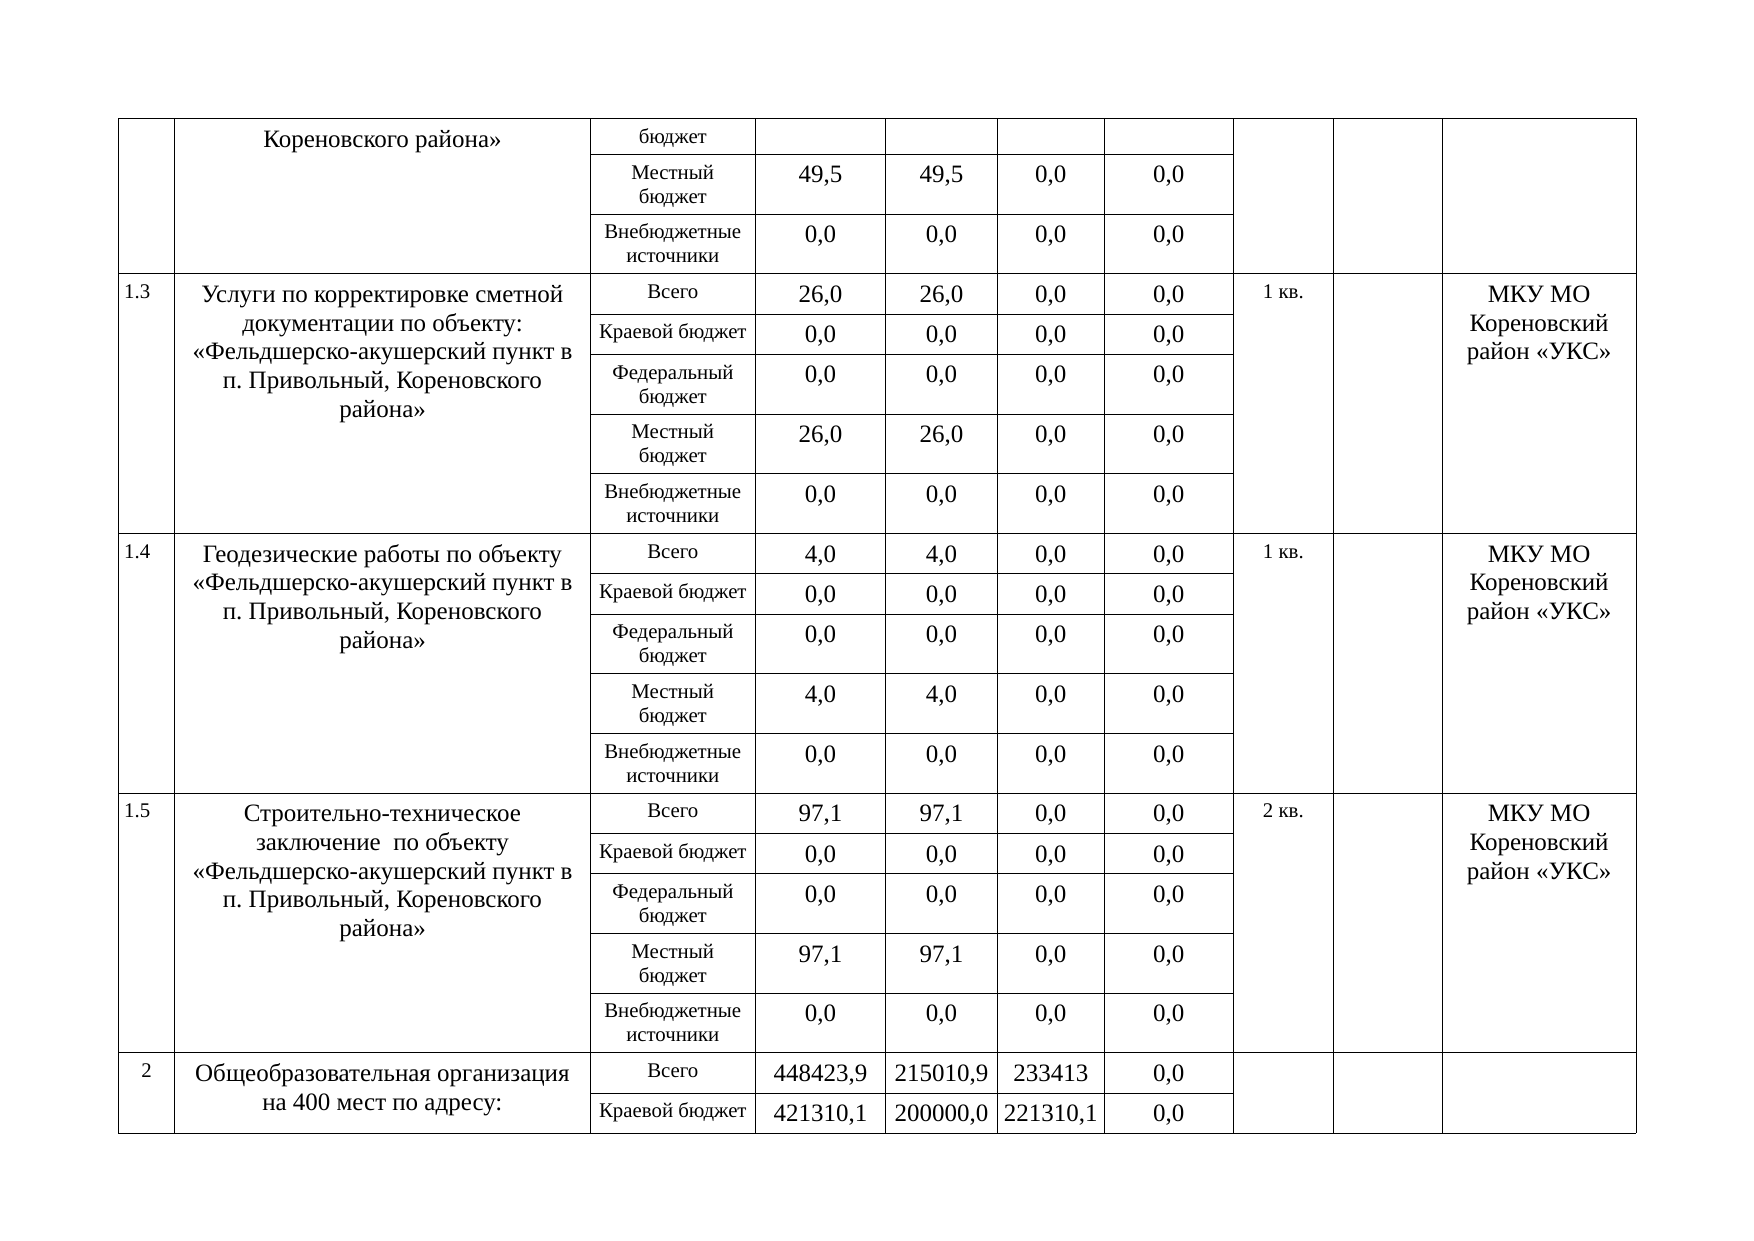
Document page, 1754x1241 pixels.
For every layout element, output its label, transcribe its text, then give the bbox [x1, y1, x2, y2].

table_cell 0,0 [998, 794, 1104, 833]
table_cell 0,0 [998, 534, 1104, 573]
table_cell 0,0 [756, 355, 885, 413]
table_cell 221310,1 [998, 1094, 1104, 1133]
table_cell 26,0 [886, 415, 997, 473]
table_cell 0,0 [998, 315, 1104, 354]
table_cell 0,0 [998, 415, 1104, 473]
table_cell 0,0 [1105, 155, 1233, 213]
table_cell 0,0 [886, 734, 997, 792]
table_cell 2 [119, 1053, 174, 1133]
table_cell [1234, 1053, 1333, 1133]
table_cell Всего [591, 794, 755, 833]
table_cell 0,0 [886, 874, 997, 933]
table_cell 1 кв. [1234, 534, 1333, 792]
table_cell 0,0 [886, 574, 997, 613]
table_cell 97,1 [886, 794, 997, 833]
table_cell 26,0 [886, 274, 997, 313]
table_cell 0,0 [998, 155, 1104, 213]
table_cell 0,0 [886, 315, 997, 354]
table_cell [998, 119, 1104, 154]
table_cell 0,0 [998, 934, 1104, 992]
table_cell [1334, 534, 1442, 792]
table_cell 1 кв. [1234, 274, 1333, 533]
table_cell 1.3 [119, 274, 174, 533]
table_cell 0,0 [1105, 274, 1233, 313]
table_cell Услуги по корректировке сметной документации по объекту: «Фельдшерско-акушерский пункт в п. Привольный, Кореновского района» [175, 274, 590, 533]
table_cell 0,0 [1105, 1053, 1233, 1092]
table_cell Всего [591, 274, 755, 313]
table_cell 0,0 [998, 215, 1104, 273]
table_cell бюджет [591, 119, 755, 154]
table_cell 26,0 [756, 415, 885, 473]
table_cell 0,0 [998, 615, 1104, 673]
table_cell Краевой бюджет [591, 315, 755, 354]
table_cell 0,0 [1105, 794, 1233, 833]
table_cell 0,0 [886, 834, 997, 873]
table_cell Краевой бюджет [591, 574, 755, 613]
table_cell [756, 119, 885, 154]
table_cell 0,0 [756, 834, 885, 873]
table_cell 0,0 [1105, 215, 1233, 273]
table_cell 1.4 [119, 534, 174, 792]
table_cell 0,0 [756, 315, 885, 354]
table_cell Общеобразовательная организация на 400 мест по адресу: Краснодарский край, г.Кореновск [175, 1053, 590, 1133]
table_cell [1105, 119, 1233, 154]
table_cell Местный бюджет [591, 415, 755, 473]
table_cell МКУ МО Кореновский район «УКС» [1443, 274, 1636, 533]
table_cell 0,0 [756, 474, 885, 533]
table_cell 0,0 [886, 215, 997, 273]
table_cell 0,0 [1105, 615, 1233, 673]
table_cell 0,0 [1105, 1094, 1233, 1133]
table_cell 4,0 [756, 534, 885, 573]
table_cell Внебюджетные источники [591, 994, 755, 1052]
table_cell 0,0 [756, 215, 885, 273]
table_cell [1334, 794, 1442, 1052]
table_cell [886, 119, 997, 154]
table_cell 0,0 [998, 674, 1104, 733]
table_cell 0,0 [998, 734, 1104, 792]
table_cell 0,0 [1105, 734, 1233, 792]
table_cell МКУ МО Кореновский район «УКС» [1443, 794, 1636, 1052]
table_cell 0,0 [998, 834, 1104, 873]
table_cell Внебюджетные источники [591, 734, 755, 792]
table_cell 4,0 [886, 674, 997, 733]
table_cell 200000,0 [886, 1094, 997, 1133]
table_cell Краевой бюджет [591, 1094, 755, 1133]
table_cell 0,0 [1105, 315, 1233, 354]
table_cell 0,0 [886, 474, 997, 533]
table_cell [1334, 1053, 1442, 1133]
table_cell Краевой бюджет [591, 834, 755, 873]
table_cell Местный бюджет [591, 155, 755, 213]
table_cell 0,0 [1105, 574, 1233, 613]
table_cell 0,0 [1105, 355, 1233, 413]
table_cell 0,0 [886, 994, 997, 1052]
table_cell 448423,9 [756, 1053, 885, 1092]
table_cell 49,5 [756, 155, 885, 213]
table_cell 0,0 [998, 994, 1104, 1052]
table_cell 0,0 [998, 574, 1104, 613]
table_cell 0,0 [1105, 534, 1233, 573]
table_cell 0,0 [998, 874, 1104, 933]
table_cell [1443, 1053, 1636, 1133]
table_cell 0,0 [1105, 934, 1233, 992]
table_cell Федеральный бюджет [591, 355, 755, 413]
table_cell 0,0 [756, 994, 885, 1052]
table_cell 0,0 [1105, 874, 1233, 933]
table_cell 0,0 [756, 574, 885, 613]
table_cell 0,0 [756, 615, 885, 673]
table_cell Федеральный бюджет [591, 615, 755, 673]
table_cell 2 кв. [1234, 794, 1333, 1052]
table_cell 97,1 [756, 934, 885, 992]
table_cell Местный бюджет [591, 934, 755, 992]
table_cell МКУ МО Кореновский район «УКС» [1443, 534, 1636, 792]
table_cell 0,0 [1105, 834, 1233, 873]
table_cell 0,0 [998, 274, 1104, 313]
table_cell 0,0 [998, 474, 1104, 533]
table_cell 0,0 [886, 615, 997, 673]
table_cell 4,0 [886, 534, 997, 573]
table_cell [1334, 274, 1442, 533]
table_cell 0,0 [998, 355, 1104, 413]
table_cell 215010,9 [886, 1053, 997, 1092]
table_cell 49,5 [886, 155, 997, 213]
table_cell 0,0 [1105, 994, 1233, 1052]
table_cell 1.5 [119, 794, 174, 1052]
table_cell Геодезические работы по объекту «Фельдшерско-акушерский пункт в п. Привольный, Кореновского района» [175, 534, 590, 792]
table_cell 97,1 [886, 934, 997, 992]
table_cell 233413 [998, 1053, 1104, 1092]
table_cell Всего [591, 1053, 755, 1092]
table_cell Строительно-техническое заключение по объекту «Фельдшерско-акушерский пункт в п. Привольный, Кореновского района» [175, 794, 590, 1052]
table_cell Федеральный бюджет [591, 874, 755, 933]
table_cell 421310,1 [756, 1094, 885, 1133]
table_cell 97,1 [756, 794, 885, 833]
table_cell Внебюджетные источники [591, 474, 755, 533]
table_cell Всего [591, 534, 755, 573]
table_cell Местный бюджет [591, 674, 755, 733]
table_cell 26,0 [756, 274, 885, 313]
table_cell 0,0 [1105, 474, 1233, 533]
table_cell 0,0 [1105, 674, 1233, 733]
table_cell 0,0 [756, 734, 885, 792]
table_cell 0,0 [1105, 415, 1233, 473]
table_cell 0,0 [756, 874, 885, 933]
table_cell 0,0 [886, 355, 997, 413]
table_cell Внебюджетные источники [591, 215, 755, 273]
table_cell 4,0 [756, 674, 885, 733]
